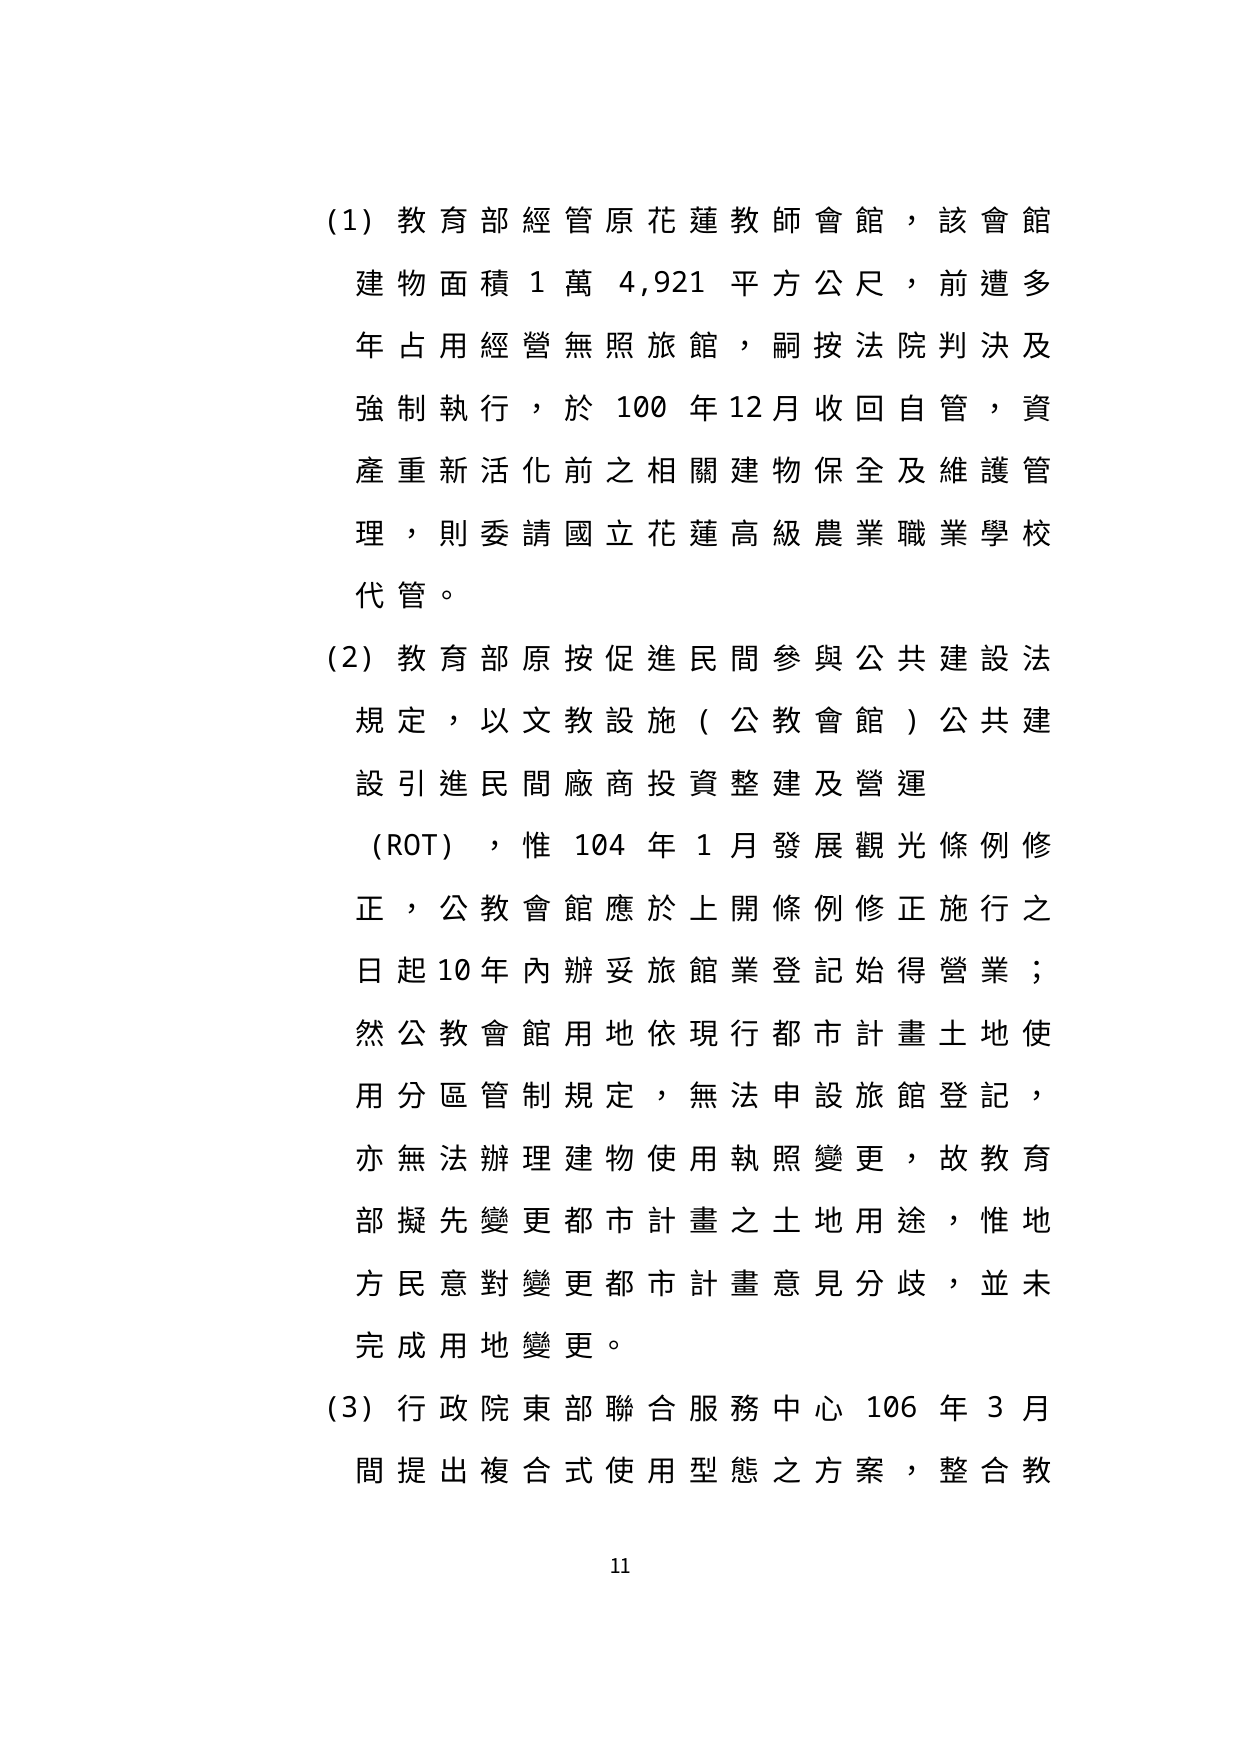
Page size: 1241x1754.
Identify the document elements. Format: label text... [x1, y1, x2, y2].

text (3)行政院東部聯合服務中心106年3月間提出複合式使用型態之方案，整合教 [288, 1365, 1058, 1490]
text (1)教育部經管原花蓮教師會館，該會館建物面積1萬4,921平方公尺，前遭多年占用經營無照旅館，嗣按法院判決及強制執行，於100年12月收回自管，資產重新活化前之相關建物保全及維護管理，則委請國立花蓮高級農業職業學校代管。 [288, 177, 1058, 615]
text (2)教育部原按促進民間參與公共建設法規定，以文教設施(公教會館)公共建設引進民間廠商投資整建及營運(ROT)，惟104年1月發展觀光條例修正，公教會館應於上開條例修正施行之日起10年內辦妥旅館業登記始得營業；然公教會館用地依現行都市計畫土地使用分區管制規定，無法申設旅館登記，亦無法辦理建物使用執照變更，故教育部擬先變更都市計畫之土地用途，惟地方民意對變更都市計畫意見分歧，並未完成用地變更。 [288, 615, 1058, 1365]
